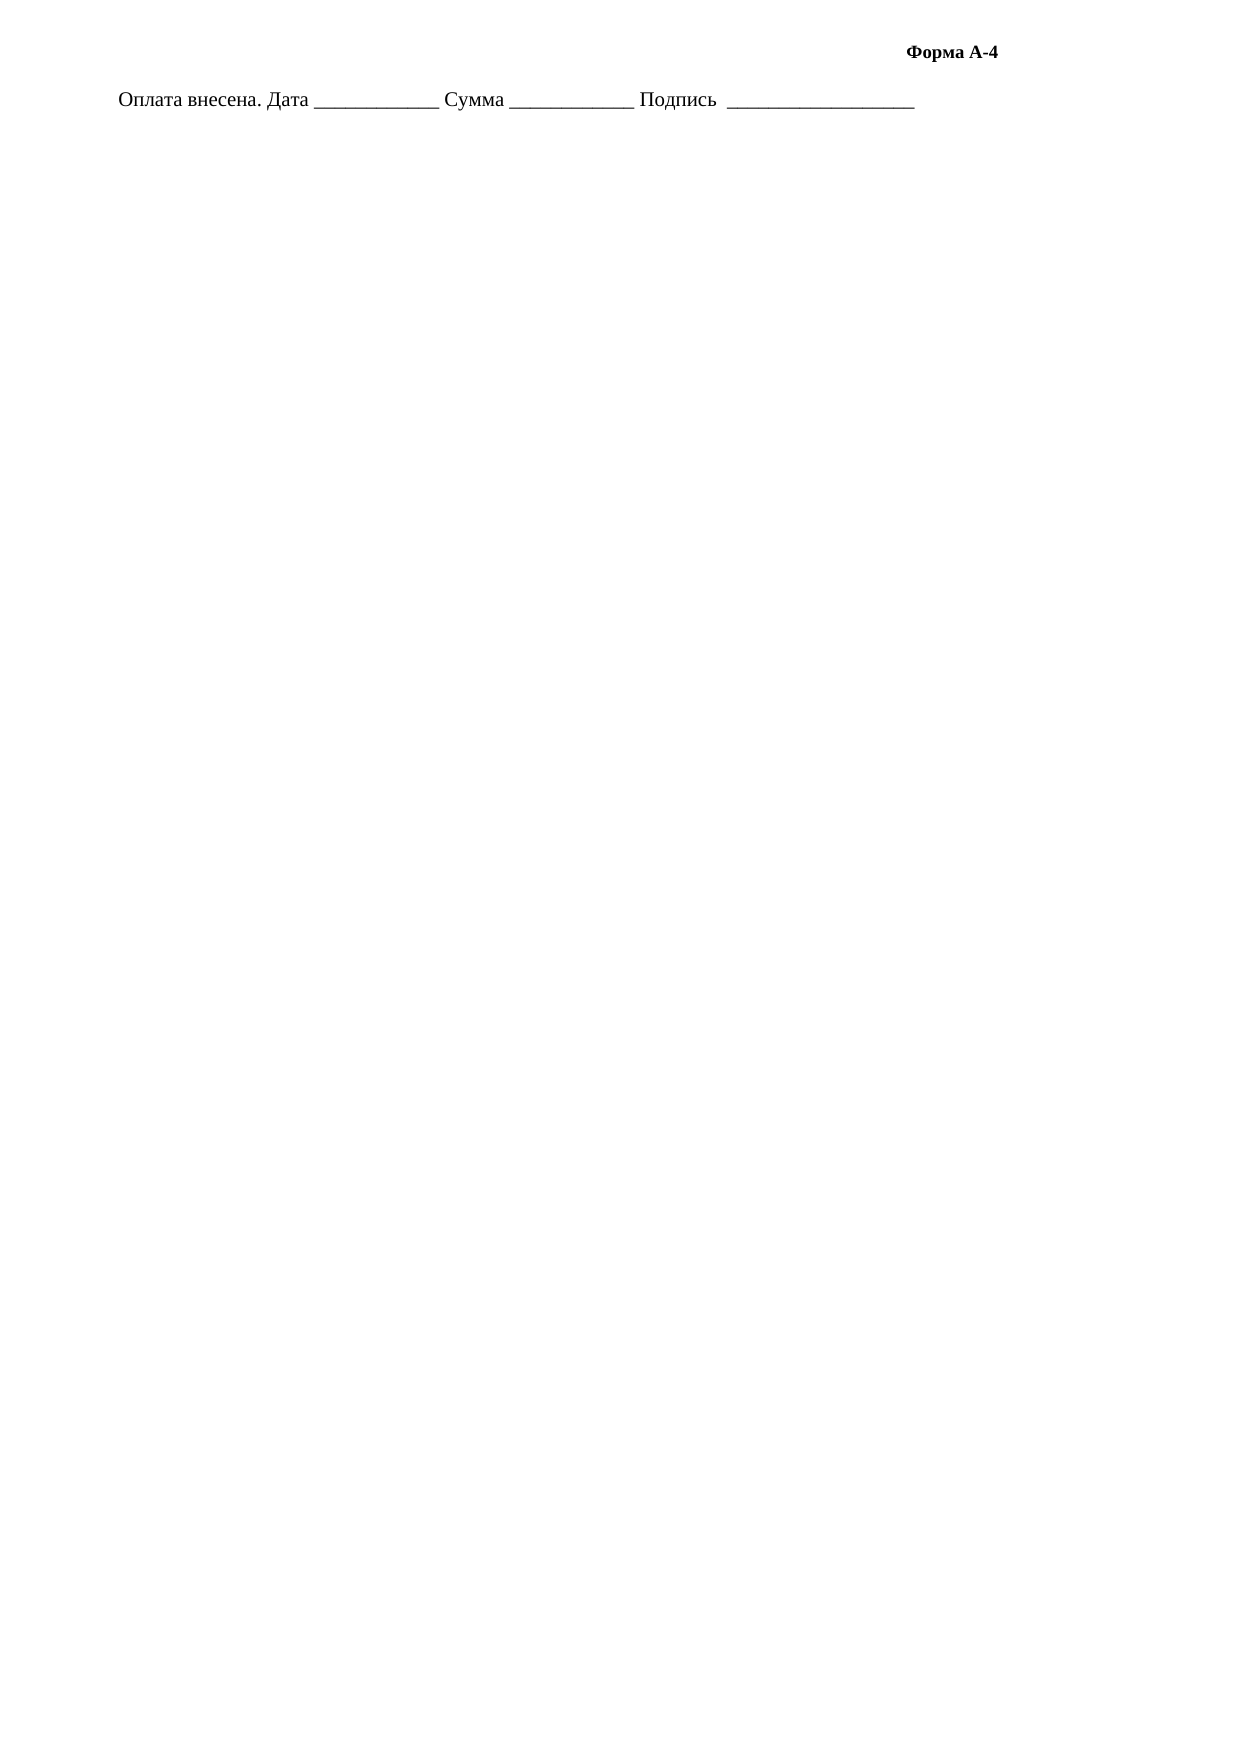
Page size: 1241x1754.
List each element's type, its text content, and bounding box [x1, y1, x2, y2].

subtitle Оплата внесена. Дата ____________ Сумма ____________ Подпись __________________ [118, 87, 1122, 111]
